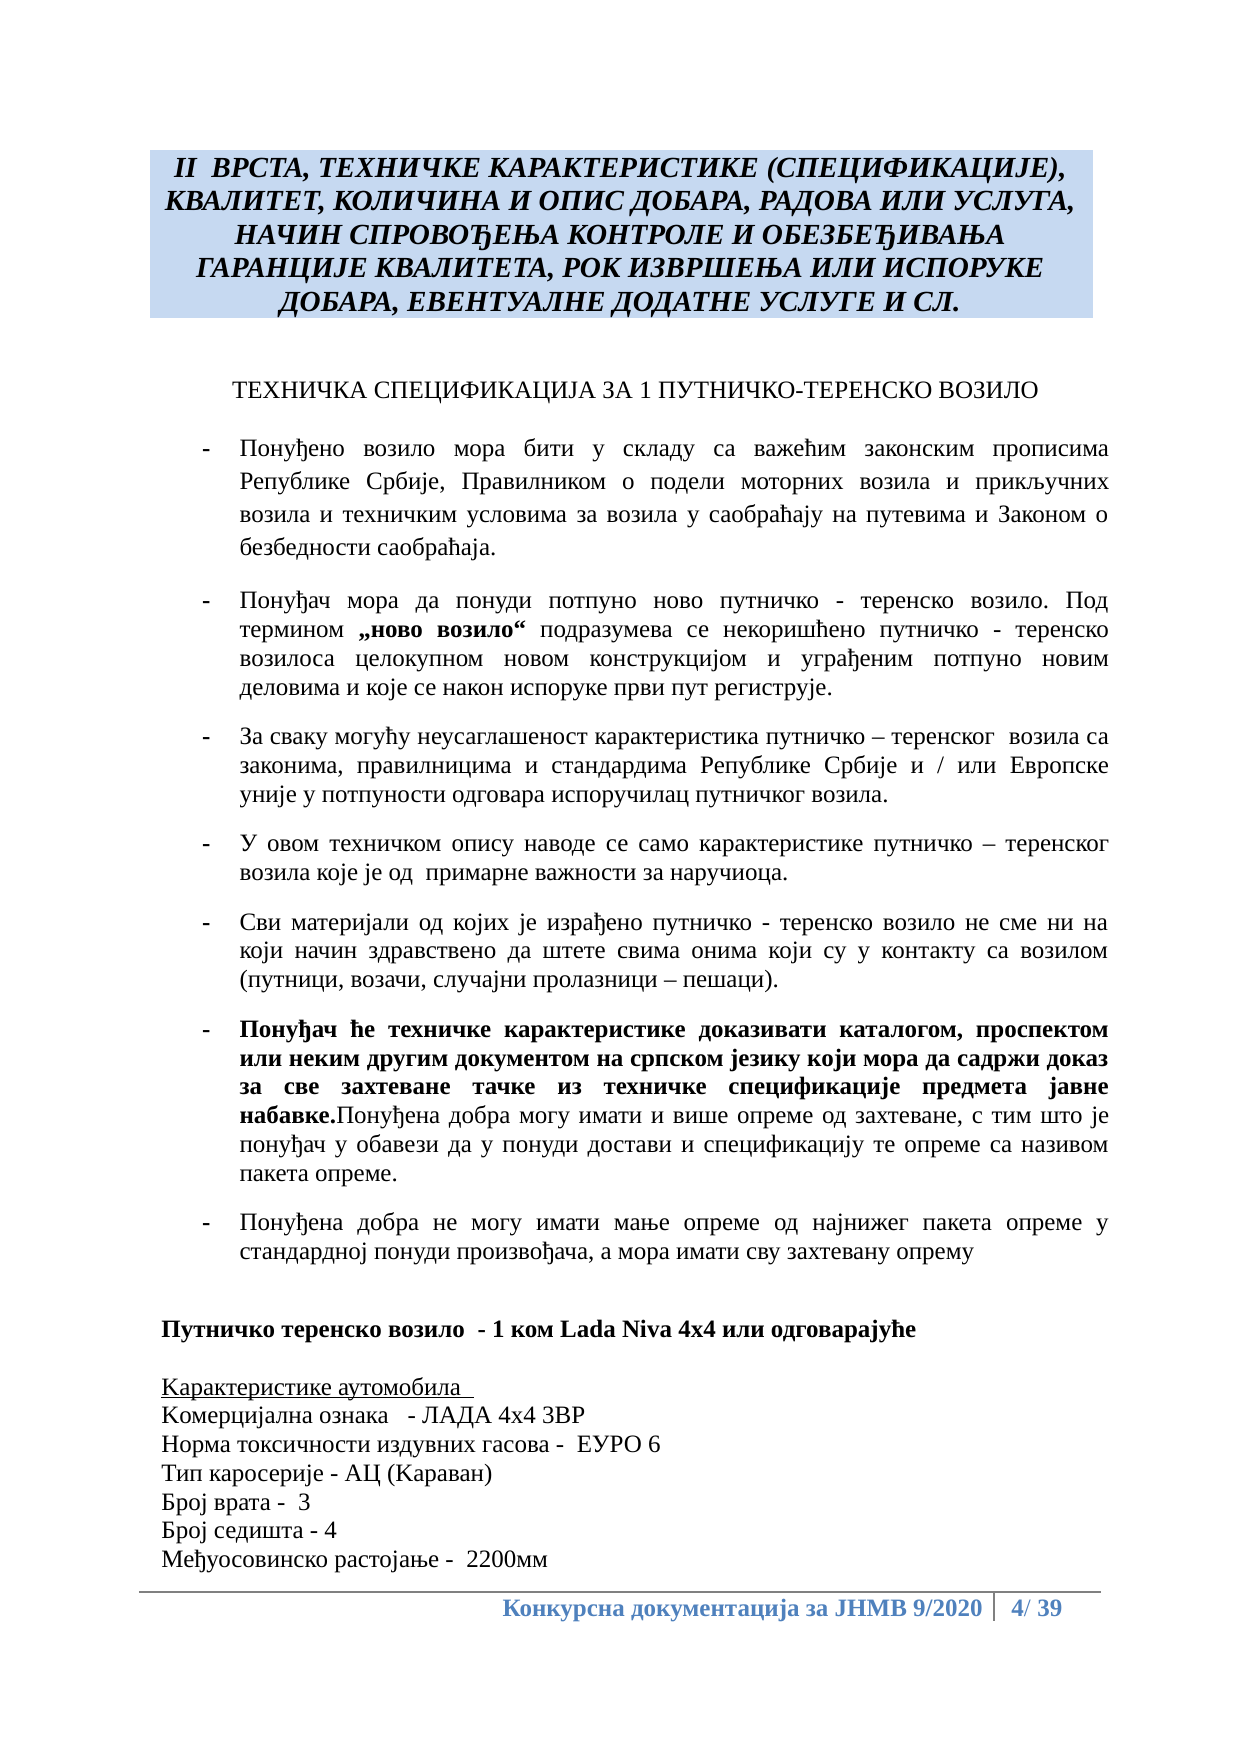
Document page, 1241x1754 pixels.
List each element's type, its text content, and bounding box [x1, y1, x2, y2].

table_header [139, 346, 1110, 1573]
table_header ТЕХНИЧКА СПЕЦИФИКАЦИЈА ЗА 1 ПУТНИЧКО-ТЕРЕНСКО ВОЗИЛО Понуђено возило мора бити у складу са важећим законским прописима Републике Србије, Правилником о подели моторних возила и прикључних возила и техничким условима за возила у саобраћају на путевима и Законом о безбедности саобраћаја. Понуђач мора да понуди потпуно ново путничко - теренско возило. Под термином „ново возило“ подразумева се некоришћено путничко - теренско возилоса целокупном новом конструкцијом и уграђеним потпуно новим деловима и којe се након испоруке први пут региструје. За сваку могућу неусаглашеност карактеристика путничко – теренског возила са законима, правилницима и стандардима Републике Србије и / или Европске уније у потпуности одговара испоручилац путничког возила. У овом техничком опису наводе се само карактеристике путничко – теренског возила које је од примарне важности за наручиоца. Сви материјали од којих је израђено путничко - теренско возило не сме ни на који начин здравствено да штете свима онима који су у контакту са возилом (путници, возачи, случајни пролазници – пешаци). Понуђач ће техничке карактеристике доказивати каталогом, проспектом или неким другим документом на српском језику који мора да садржи доказ за све захтеване тачке из техничке спецификације предмета јавне набавке.Понуђена добра могу имати и више опреме од захтеване, с тим што је понуђач у обавези да у понуди достави и спецификацију те опреме са називом пакета опреме. Понуђена добра не могу имати мање опреме од најнижег пакета опреме у стандардној понуди произвођача, а мора имати сву захтевану опрему Путничко теренско возило - 1 ком Lada Niva 4х4 или одговарајућe Kарактеристике аутомобила Kомерцијална ознака - ЛАДА 4x4 3ВР Норма токсичности издувних гасова - ЕУРО 6 Тип каросерије - АЦ (Kараван) Број врата - 3 Број седишта - 4 Међуосовинско растојање - 2200мм [150, 375, 1110, 1573]
text II ВРСТА, ТЕХНИЧКЕ КАРАКТЕРИСТИКЕ (СПЕЦИФИКАЦИЈЕ), КВАЛИТЕТ, КОЛИЧИНА И ОПИС ДОБАРА, РАДОВА ИЛИ УСЛУГА, НАЧИН СПРОВОЂЕЊА КОНТРОЛЕ И ОБЕЗБЕЂИВАЊА ГАРАНЦИЈЕ КВАЛИТЕТА, РОК ИЗВРШЕЊА ИЛИ ИСПОРУКЕ ДОБАРА, ЕВЕНТУАЛНЕ ДОДАТНЕ УСЛУГЕ И СЛ. [150, 150, 1093, 318]
